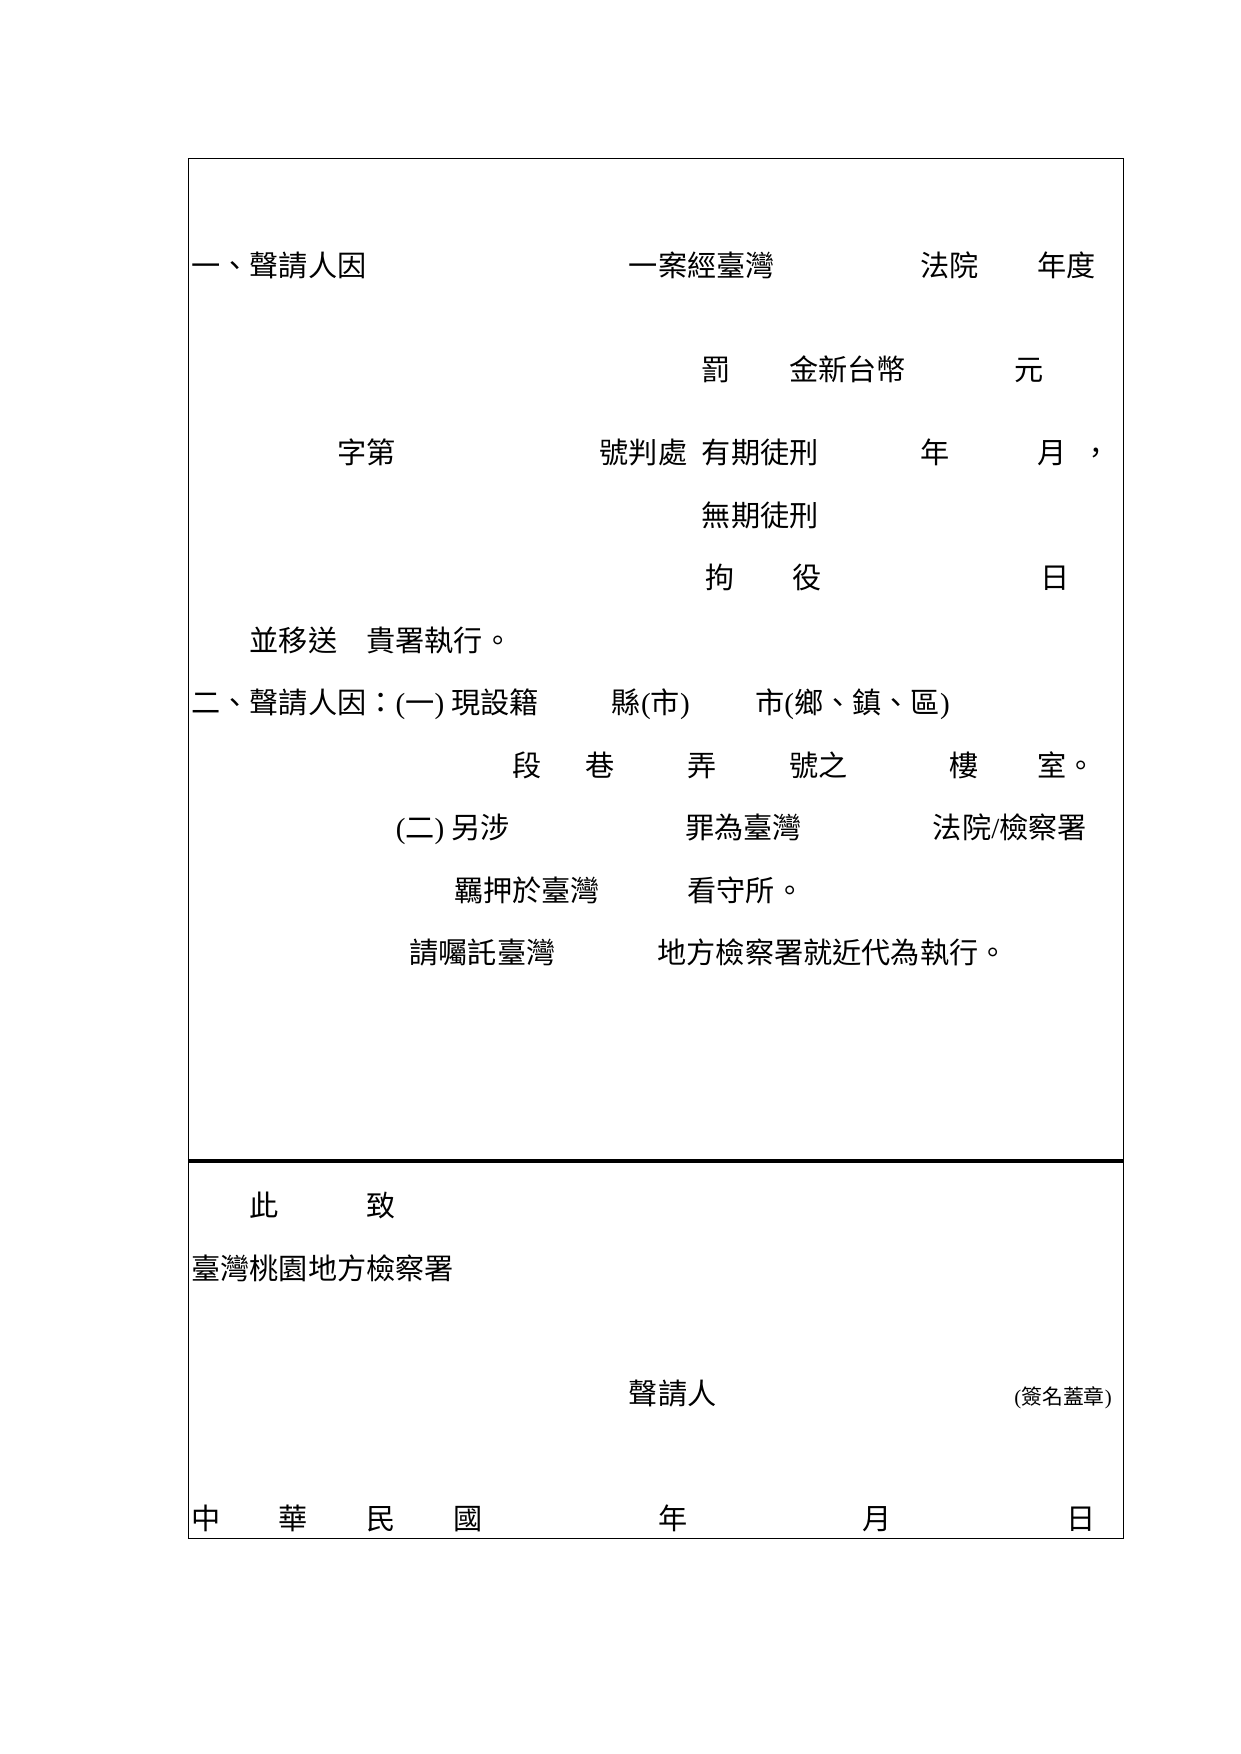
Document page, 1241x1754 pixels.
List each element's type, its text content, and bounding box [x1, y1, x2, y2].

table_cell [189, 1097, 1123, 1159]
table_cell 一、聲請人因 一案經臺灣 法院 年度 罰 金 新台幣 元 字第 號判處 有期徒刑 年 月 ， 無期徒刑 拘 役 日 並移送 貴署執行。 二、聲請人因：(一) 現設籍 縣(市) 市(鄉、鎮、區) 段 巷 弄 號之 樓 室。 (二) 另涉 罪為臺灣 法院/檢察署 羈押於臺灣 看守所。 請囑託臺灣 地方檢察署就近代為執行。 [189, 159, 1123, 1097]
table_cell 此 致 臺灣桃園地方檢察署 聲請人 (簽名蓋章) 中 華 民 國 年 月 日 [189, 1163, 1123, 1537]
